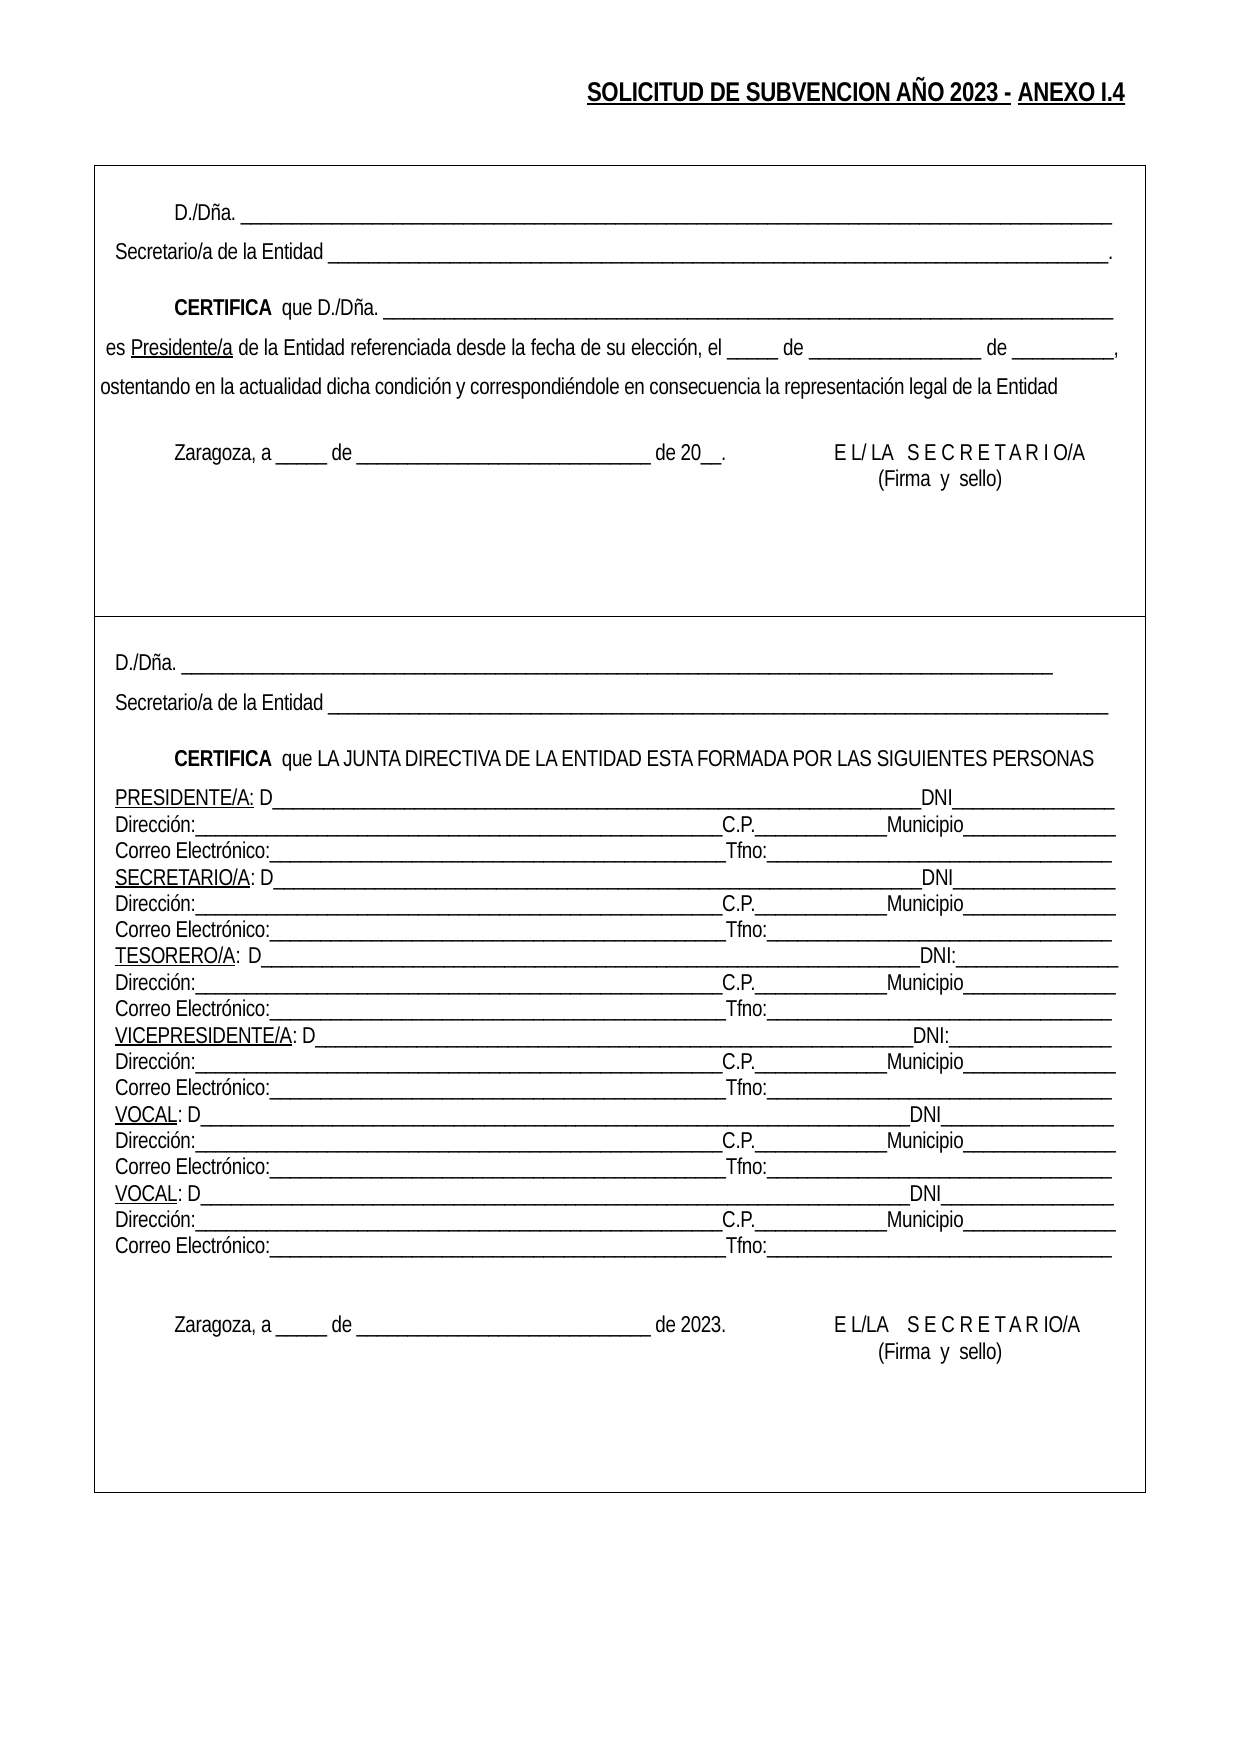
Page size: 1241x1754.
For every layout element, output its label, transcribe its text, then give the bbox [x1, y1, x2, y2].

subtitle SOLICITUD DE SUBVENCION AÑO 2023 - ANEXO I.4 [109, 77, 1125, 108]
table_header D./Dña. ______________________________________________________________________________________ Secretario/a de la Entidad _____________________________________________________________________________. CERTIFICA que D./Dña. ________________________________________________________________________ es Presidente/a de la Entidad referenciada desde la fecha de su elección, el _____ de _________________ de __________, ostentando en la actualidad dicha condición y correspondiéndole en consecuencia la representación legal de la Entidad Zaragoza, a _____ de _____________________________ de 20__. E L/ LA S E C R E T A R I O/A (Firma y sello) [95, 166, 1145, 616]
table_cell D./Dña. ______________________________________________________________________________________ Secretario/a de la Entidad _____________________________________________________________________________ CERTIFICA que LA JUNTA DIRECTIVA DE LA ENTIDAD ESTA FORMADA POR LAS SIGUIENTES PERSONAS PRESIDENTE/A: D________________________________________________________________DNI________________ Dirección:____________________________________________________C.P._____________Municipio_______________ Correo Electrónico:_____________________________________________Tfno:__________________________________ SECRETARIO/A: D________________________________________________________________DNI________________ Dirección:____________________________________________________C.P._____________Municipio_______________ Correo Electrónico:_____________________________________________Tfno:__________________________________ TESORERO/A: D_________________________________________________________________DNI:________________ Dirección:____________________________________________________C.P._____________Municipio_______________ Correo Electrónico:_____________________________________________Tfno:__________________________________ VICEPRESIDENTE/A: D___________________________________________________________DNI:________________ Dirección:____________________________________________________C.P._____________Municipio_______________ Correo Electrónico:_____________________________________________Tfno:__________________________________ VOCAL: D______________________________________________________________________DNI_________________ Dirección:____________________________________________________C.P._____________Municipio_______________ Correo Electrónico:_____________________________________________Tfno:__________________________________ VOCAL: D______________________________________________________________________DNI_________________ Dirección:____________________________________________________C.P._____________Municipio_______________ Correo Electrónico:_____________________________________________Tfno:__________________________________ Zaragoza, a _____ de _____________________________ de 2023. E L/LA S E C R E T A R IO/A (Firma y sello) [95, 617, 1145, 1492]
